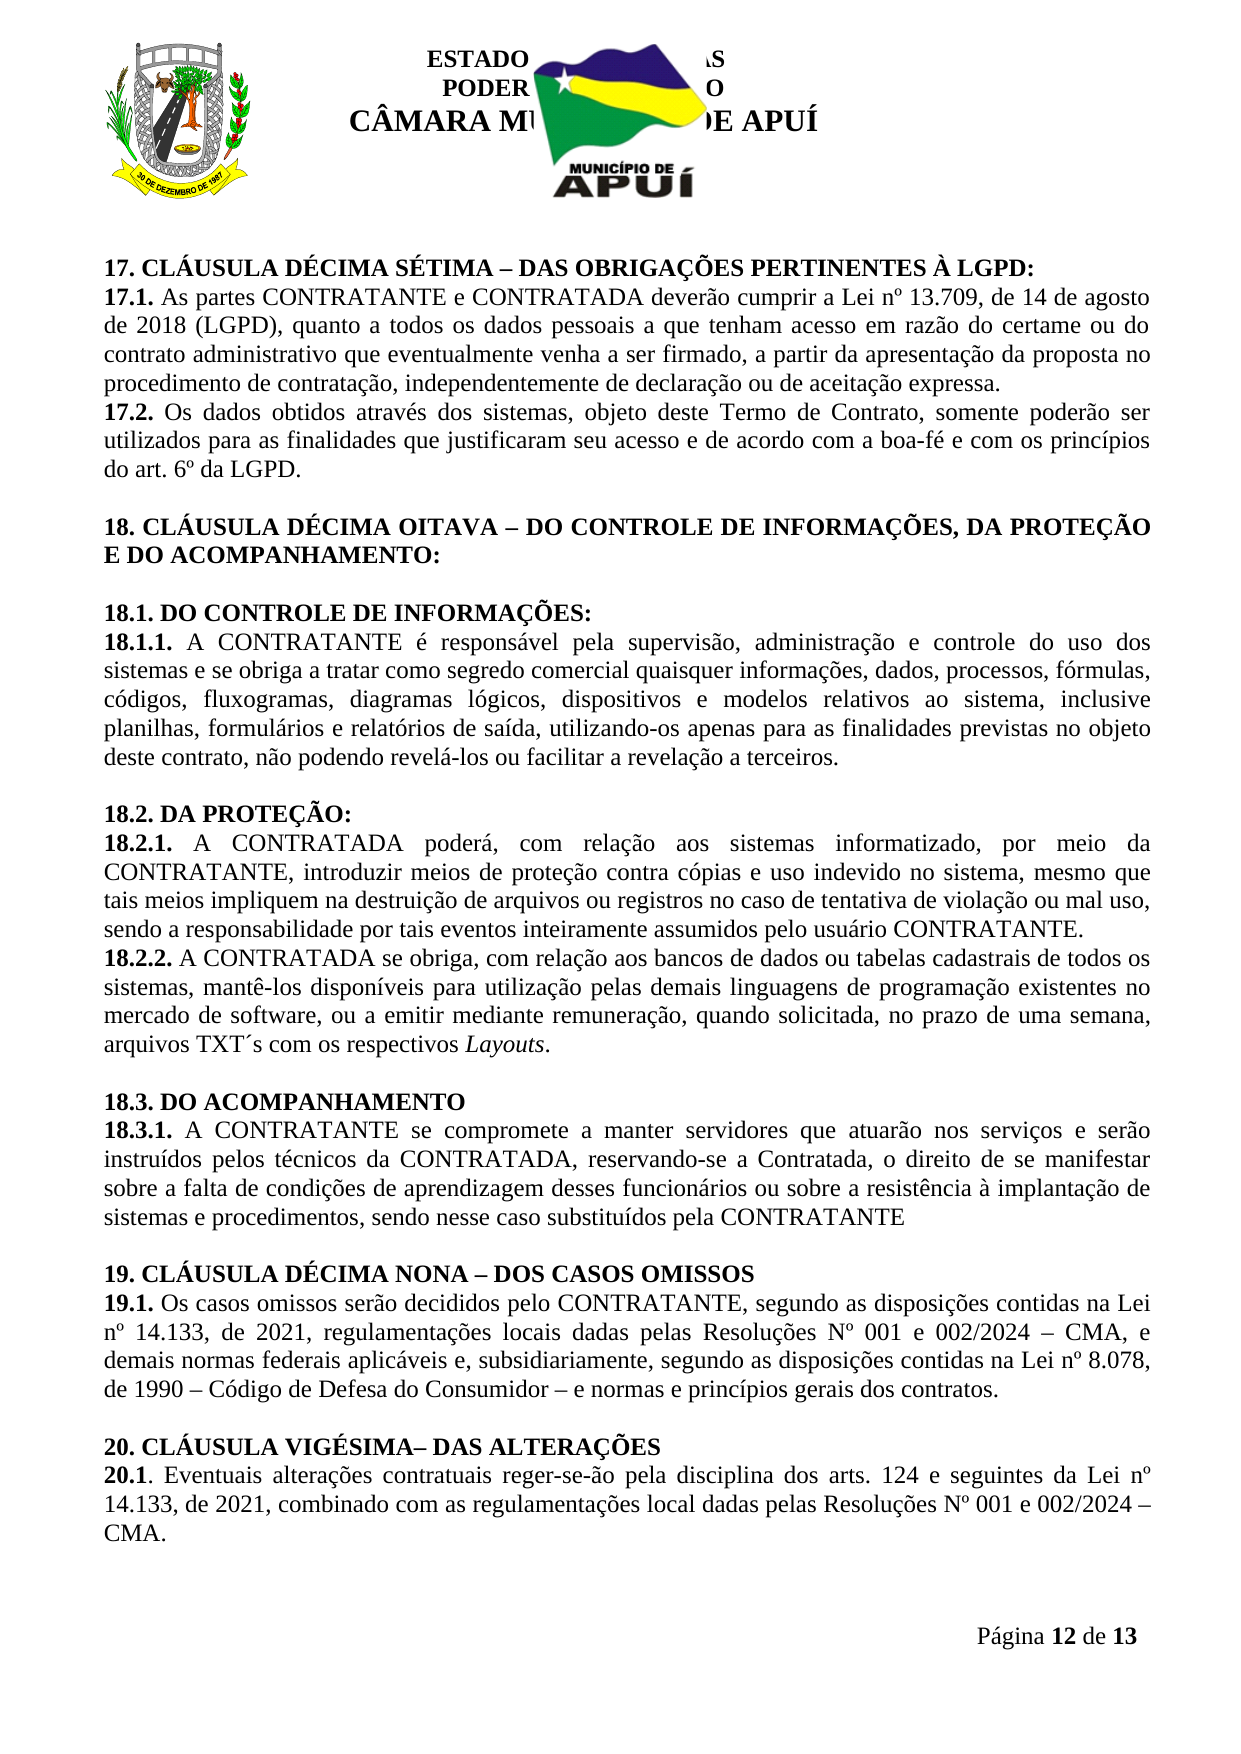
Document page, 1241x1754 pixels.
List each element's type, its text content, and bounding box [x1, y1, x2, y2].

text 18.1.1. A CONTRATANTE é responsável pela supervisão, administração e controle do uso dos sistemas e se obriga a tratar como segredo comercial quaisquer informações, dados, processos, fórmulas, códigos, fluxogramas, diagramas lógicos, dispositivos e modelos relativos ao sistema, inclusive planilhas, formulários e relatórios de saída, utilizando-os apenas para as finalidades previstas no objeto deste contrato, não podendo revelá-los ou facilitar a revelação a terceiros. [103, 627, 1152, 770]
text 19.1. Os casos omissos serão decididos pelo CONTRATANTE, segundo as disposições contidas na Lei nº 14.133, de 2021, regulamentações locais dadas pelas Resoluções Nº 001 e 002/2024 – CMA, e demais normas federais aplicáveis e, subsidiariamente, segundo as disposições contidas na Lei nº 8.078, de 1990 – Código de Defesa do Consumidor – e normas e princípios gerais dos contratos. [103, 1288, 1152, 1403]
text 19. CLÁUSULA DÉCIMA NONA – DOS CASOS OMISSOS [103, 1259, 1152, 1288]
text 17. CLÁUSULA DÉCIMA SÉTIMA – DAS OBRIGAÇÕES PERTINENTES À LGPD: [103, 253, 1152, 282]
text 20. CLÁUSULA VIGÉSIMA– DAS ALTERAÇÕES [103, 1432, 1152, 1460]
text 18.2.2. A CONTRATADA se obriga, com relação aos bancos de dados ou tabelas cadastrais de todos os sistemas, mantê-los disponíveis para utilização pelas demais linguagens de programação existentes no mercado de software, ou a emitir mediante remuneração, quando solicitada, no prazo de uma semana, arquivos TXT´s com os respectivos Layouts. [103, 943, 1152, 1058]
text 18.3.1. A CONTRATANTE se compromete a manter servidores que atuarão nos serviços e serão instruídos pelos técnicos da CONTRATADA, reservando-se a Contratada, o direito de se manifestar sobre a falta de condições de aprendizagem desses funcionários ou sobre a resistência à implantação de sistemas e procedimentos, sendo nesse caso substituídos pela CONTRATANTE [103, 1115, 1152, 1230]
text 18. CLÁUSULA DÉCIMA OITAVA – DO CONTROLE DE INFORMAÇÕES, DA PROTEÇÃO E DO ACOMPANHAMENTO: [103, 512, 1152, 569]
text 18.1. DO CONTROLE DE INFORMAÇÕES: [103, 598, 1152, 627]
text 18.2.1. A CONTRATADA poderá, com relação aos sistemas informatizado, por meio da CONTRATANTE, introduzir meios de proteção contra cópias e uso indevido no sistema, mesmo que tais meios impliquem na destruição de arquivos ou registros no caso de tentativa de violação ou mal uso, sendo a responsabilidade por tais eventos inteiramente assumidos pelo usuário CONTRATANTE. [103, 828, 1152, 943]
text 18.3. DO ACOMPANHAMENTO [103, 1087, 1152, 1115]
text 18.2. DA PROTEÇÃO: [103, 799, 1152, 828]
text 17.2. Os dados obtidos através dos sistemas, objeto deste Termo de Contrato, somente poderão ser utilizados para as finalidades que justificaram seu acesso e de acordo com a boa-fé e com os princípios do art. 6º da LGPD. [103, 397, 1152, 483]
text 17.1. As partes CONTRATANTE e CONTRATADA deverão cumprir a Lei nº 13.709, de 14 de agosto de 2018 (LGPD), quanto a todos os dados pessoais a que tenham acesso em razão do certame ou do contrato administrativo que eventualmente venha a ser firmado, a partir da apresentação da proposta no procedimento de contratação, independentemente de declaração ou de aceitação expressa. [103, 282, 1152, 397]
text 20.1. Eventuais alterações contratuais reger-se-ão pela disciplina dos arts. 124 e seguintes da Lei nº 14.133, de 2021, combinado com as regulamentações local dadas pelas Resoluções Nº 001 e 002/2024 – CMA. [103, 1460, 1152, 1547]
